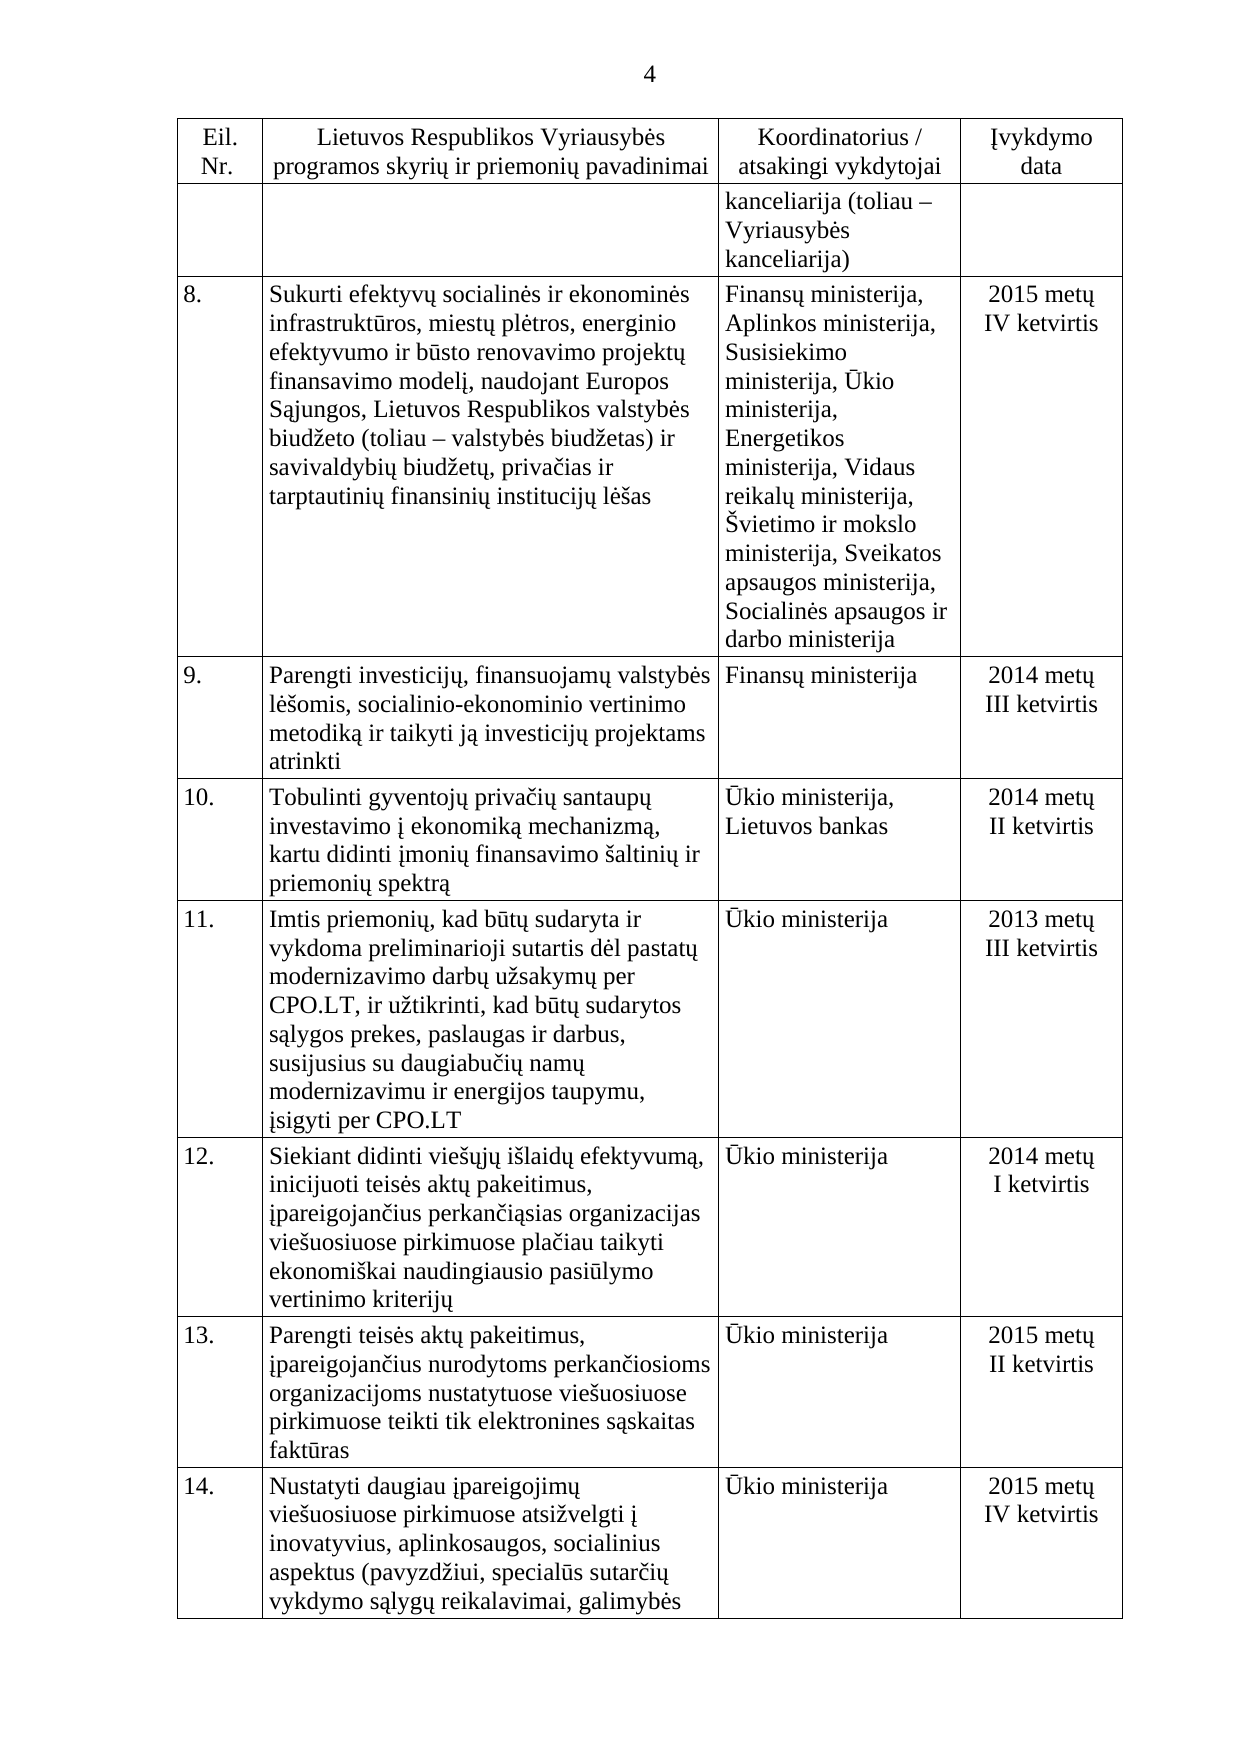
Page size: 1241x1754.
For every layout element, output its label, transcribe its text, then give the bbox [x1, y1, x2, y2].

table_cell Nustatyti daugiau įpareigojimų viešuosiuose pirkimuose atsižvelgti į inovatyvius, aplinkosaugos, socialinius aspektus (pavyzdžiui, specialūs sutarčių vykdymo sąlygų reikalavimai, galimybės [263, 1468, 718, 1617]
table_cell Parengti teisės aktų pakeitimus, įpareigojančius nurodytoms perkančiosioms organizacijoms nustatytuose viešuosiuose pirkimuose teikti tik elektronines sąskaitas faktūras [263, 1317, 718, 1467]
table_cell 14. [178, 1468, 262, 1617]
table_cell 2015 metų IV ketvirtis [961, 1468, 1122, 1617]
table_cell 2014 metų III ketvirtis [961, 657, 1122, 778]
table_cell Ūkio ministerija, Lietuvos bankas [719, 779, 960, 900]
table_cell 2015 metų II ketvirtis [961, 1317, 1122, 1467]
table_cell Ūkio ministerija [719, 1138, 960, 1316]
table_cell 2014 metų II ketvirtis [961, 779, 1122, 900]
table_cell 2013 metų III ketvirtis [961, 901, 1122, 1137]
table_cell Siekiant didinti viešųjų išlaidų efektyvumą, inicijuoti teisės aktų pakeitimus, įpareigojančius perkančiąsias organizacijas viešuosiuose pirkimuose plačiau taikyti ekonomiškai naudingiausio pasiūlymo vertinimo kriterijų [263, 1138, 718, 1316]
table_cell Parengti investicijų, finansuojamų valstybės lėšomis, socialinio-ekonominio vertinimo metodiką ir taikyti ją investicijų projektams atrinkti [263, 657, 718, 778]
table_cell 12. [178, 1138, 262, 1316]
table_cell Ūkio ministerija [719, 1317, 960, 1467]
table_cell [961, 184, 1122, 276]
table_cell Finansų ministerija [719, 657, 960, 778]
table_cell 10. [178, 779, 262, 900]
table_header Koordinatorius / atsakingi vykdytojai [719, 119, 960, 182]
table_cell Tobulinti gyventojų privačių santaupų investavimo į ekonomiką mechanizmą, kartu didinti įmonių finansavimo šaltinių ir priemonių spektrą [263, 779, 718, 900]
table_cell 2014 metų I ketvirtis [961, 1138, 1122, 1316]
table_cell Imtis priemonių, kad būtų sudaryta ir vykdoma preliminarioji sutartis dėl pastatų modernizavimo darbų užsakymų per CPO.LT, ir užtikrinti, kad būtų sudarytos sąlygos prekes, paslaugas ir darbus, susijusius su daugiabučių namų modernizavimu ir energijos taupymu, įsigyti per CPO.LT [263, 901, 718, 1137]
table_cell Ūkio ministerija [719, 1468, 960, 1617]
table_cell 13. [178, 1317, 262, 1467]
table_cell kanceliarija (toliau – Vyriausybės kanceliarija) [719, 184, 960, 276]
table_cell Sukurti efektyvų socialinės ir ekonominės infrastruktūros, miestų plėtros, energinio efektyvumo ir būsto renovavimo projektų finansavimo modelį, naudojant Europos Sąjungos, Lietuvos Respublikos valstybės biudžeto (toliau – valstybės biudžetas) ir savivaldybių biudžetų, privačias ir tarptautinių finansinių institucijų lėšas [263, 277, 718, 656]
table_cell 8. [178, 277, 262, 656]
table_cell [263, 184, 718, 276]
table_header Įvykdymo data [961, 119, 1122, 182]
table_cell [178, 184, 262, 276]
table_cell Finansų ministerija, Aplinkos ministerija, Susisiekimo ministerija, Ūkio ministerija, Energetikos ministerija, Vidaus reikalų ministerija, Švietimo ir mokslo ministerija, Sveikatos apsaugos ministerija, Socialinės apsaugos ir darbo ministerija [719, 277, 960, 656]
table_cell 2015 metų IV ketvirtis [961, 277, 1122, 656]
table_cell 9. [178, 657, 262, 778]
table_header Lietuvos Respublikos Vyriausybės programos skyrių ir priemonių pavadinimai [263, 119, 718, 182]
table_cell Ūkio ministerija [719, 901, 960, 1137]
table_cell 11. [178, 901, 262, 1137]
table_header Eil. Nr. [178, 119, 262, 182]
